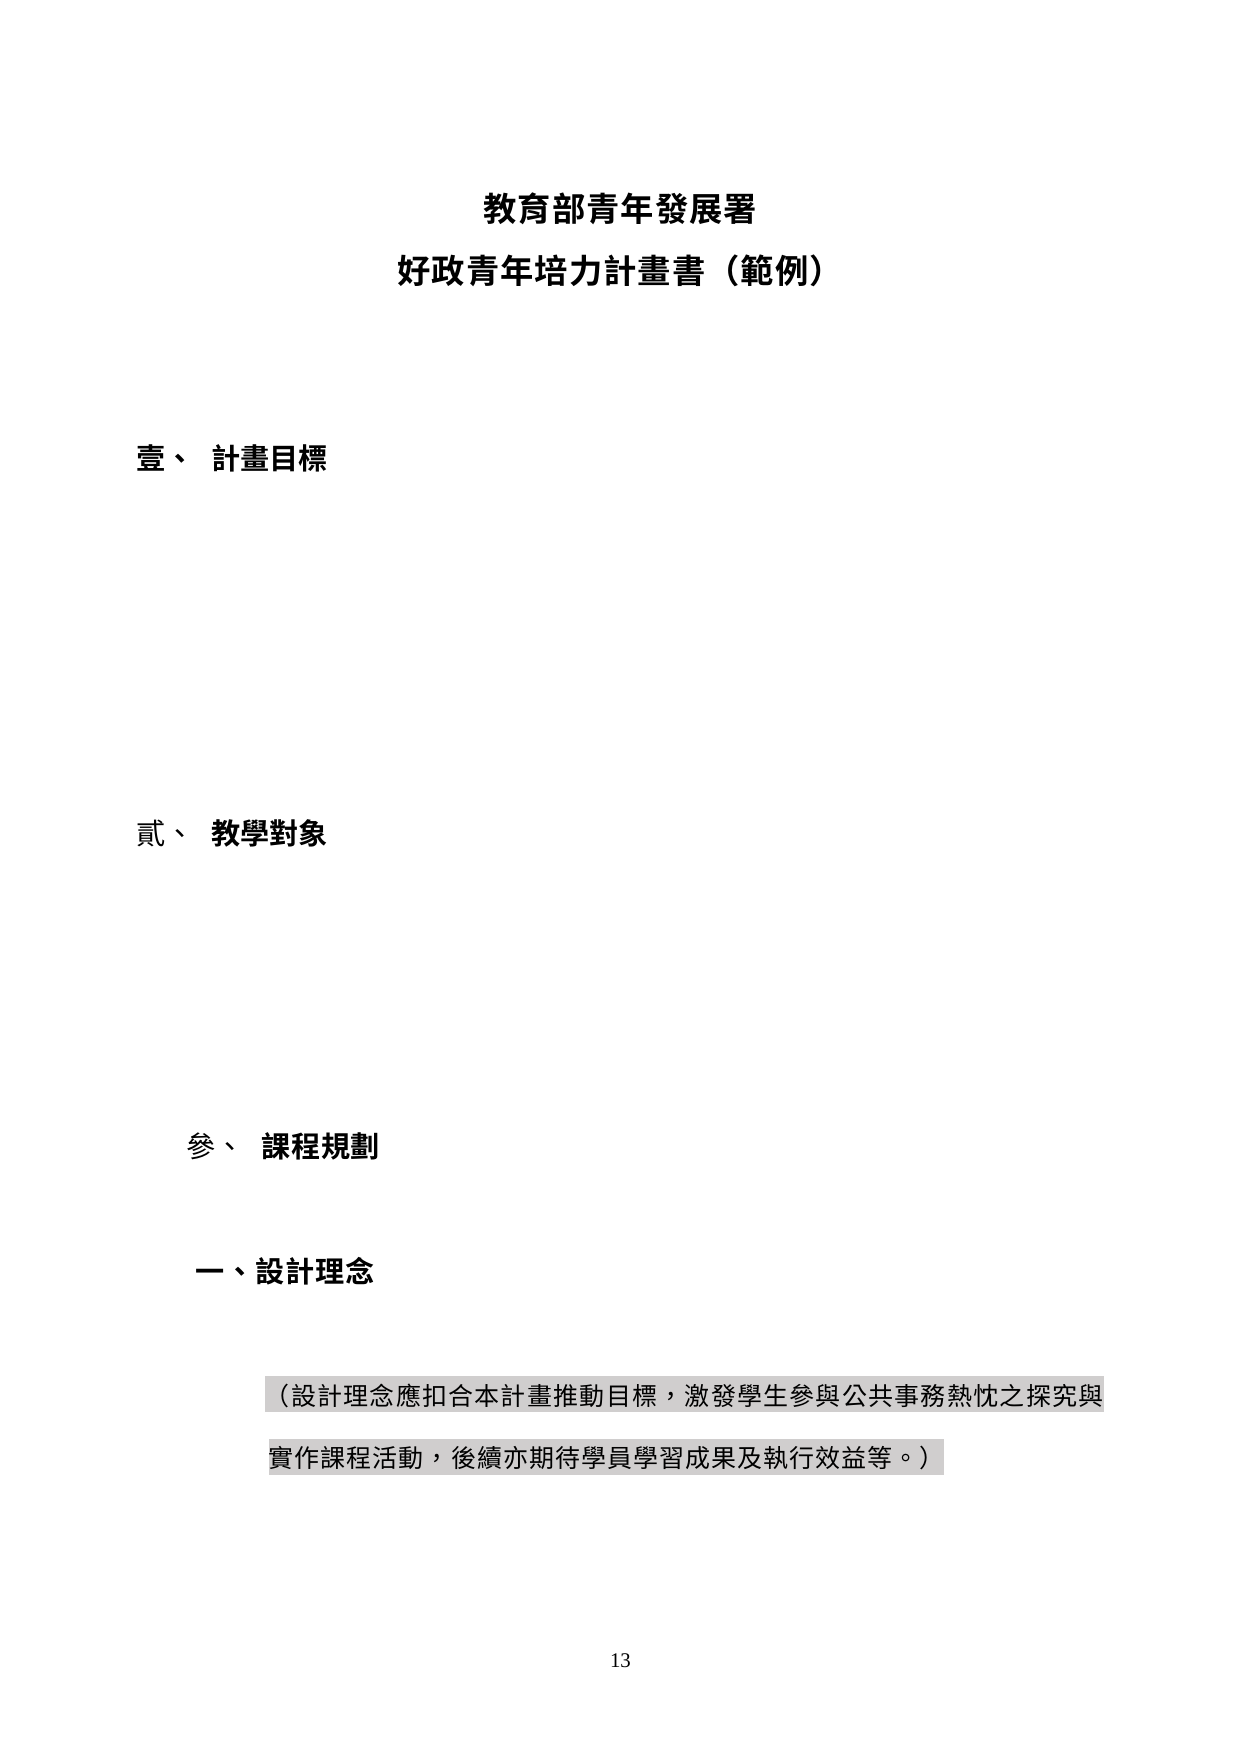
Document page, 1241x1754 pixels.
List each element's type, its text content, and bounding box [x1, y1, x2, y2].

text 好政青年培力計畫書（範例） [136, 228, 1104, 290]
list 課程規劃 [186, 1103, 1104, 1165]
text 教育部青年發展署 [136, 165, 1104, 228]
text 一、設計理念 [165, 1228, 1104, 1290]
list 計畫目標 [136, 415, 1104, 478]
text （設計理念應扣合本計畫推動目標，激發學生參與公共事務熱忱之探究與實作課程活動，後續亦期待學員學習成果及執行效益等。） [264, 1353, 1104, 1478]
list 教學對象 [136, 790, 1104, 853]
